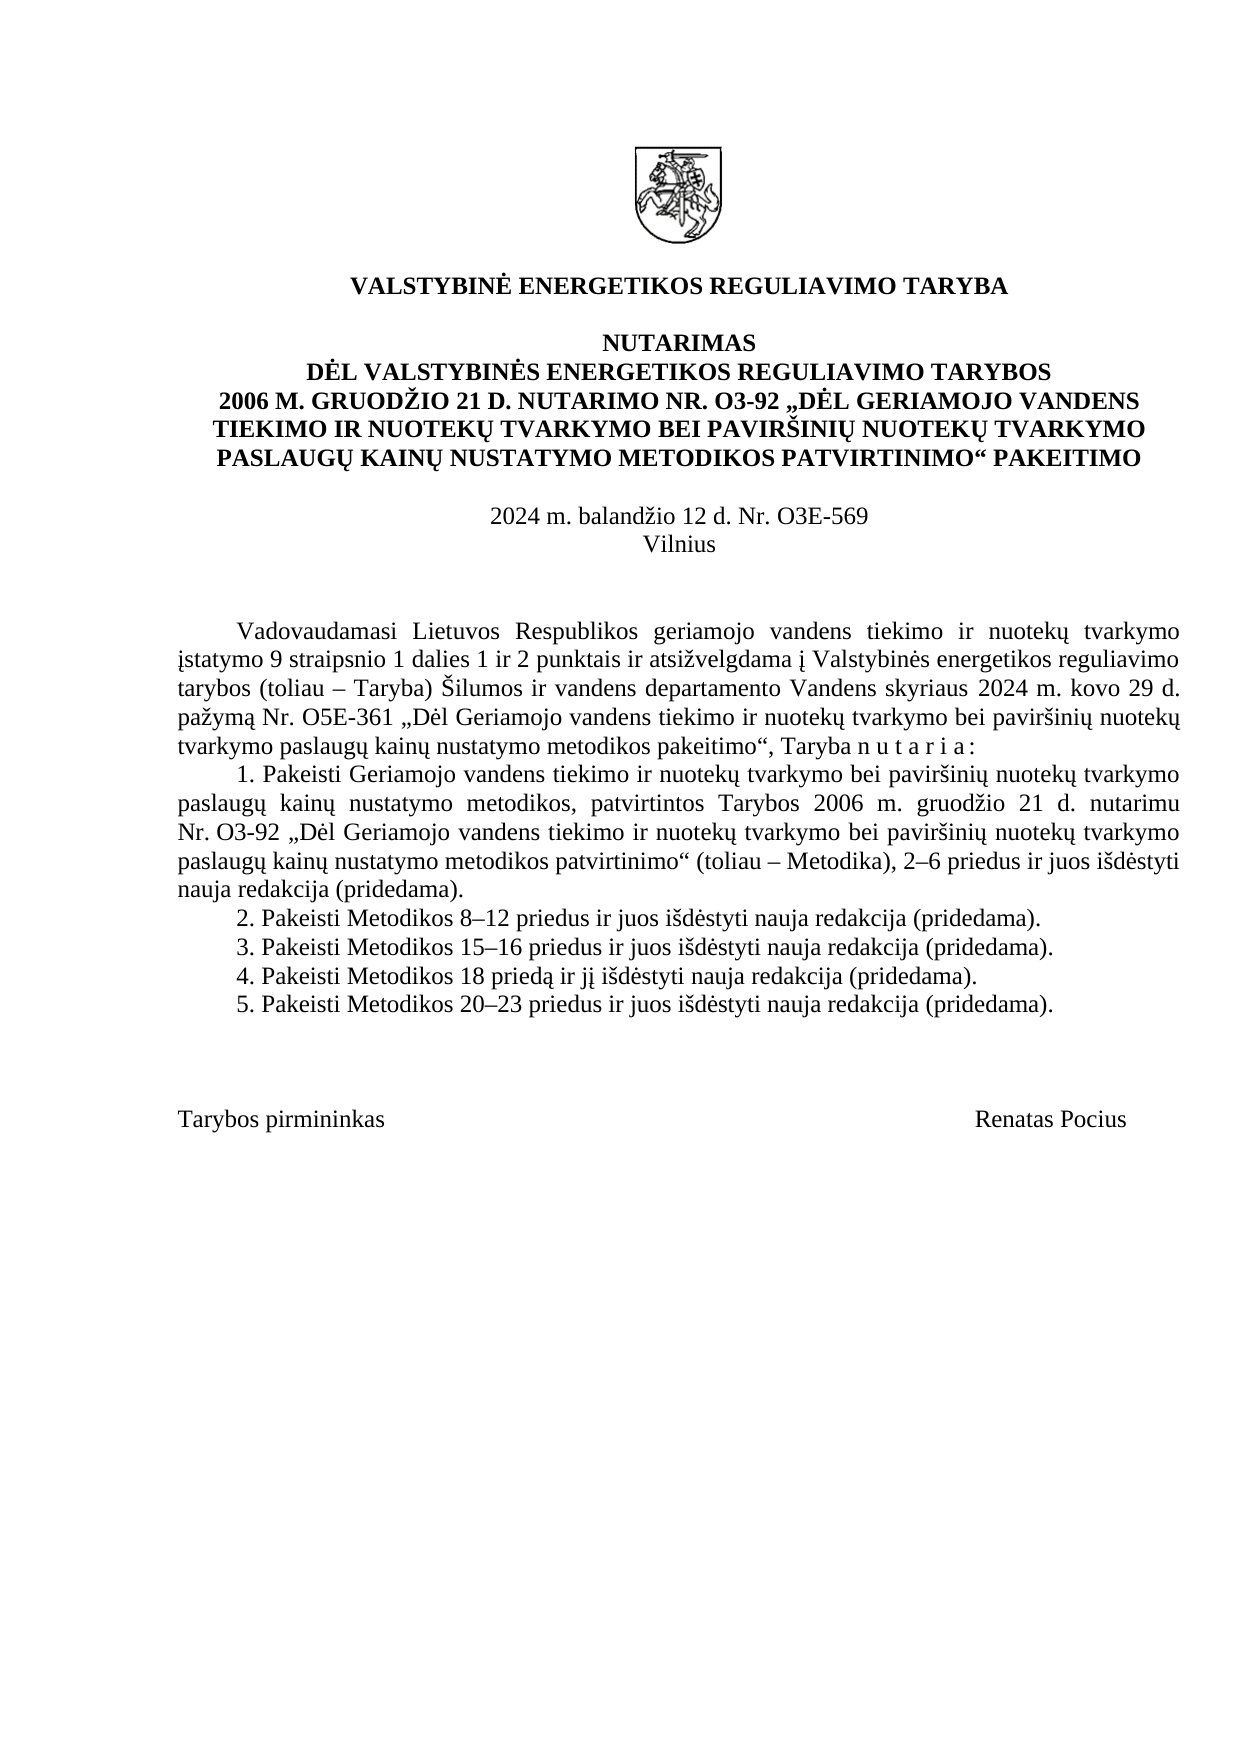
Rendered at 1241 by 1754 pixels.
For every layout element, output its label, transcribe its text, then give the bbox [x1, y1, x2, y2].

text Vilnius [177, 529, 1181, 558]
text 5. Pakeisti Metodikos 20–23 priedus ir juos išdėstyti nauja redakcija (pridedama). [177, 989, 1181, 1018]
text 2. Pakeisti Metodikos 8–12 priedus ir juos išdėstyti nauja redakcija (pridedama). [177, 903, 1181, 932]
text 4. Pakeisti Metodikos 18 priedą ir jį išdėstyti nauja redakcija (pridedama). [177, 961, 1181, 989]
text 3. Pakeisti Metodikos 15–16 priedus ir juos išdėstyti nauja redakcija (pridedama). [177, 932, 1181, 961]
text DĖL VALSTYBINĖS ENERGETIKOS REGULIAVIMO TARYBOS 2006 M. GRUODŽIO 21 D. NUTARIMO NR. O3-92 „DĖL GERIAMOJO VANDENS TIEKIMO IR NUOTEKŲ TVARKYMO BEI PAVIRŠINIŲ NUOTEKŲ TVARKYMO PASLAUGŲ KAINŲ NUSTATYMO METODIKOS PATVIRTINIMO“ PAKEITIMO [177, 357, 1181, 472]
text Tarybos pirmininkas Renatas Pocius [177, 1104, 1181, 1133]
text NUTARIMAS [177, 328, 1181, 357]
text 1. Pakeisti Geriamojo vandens tiekimo ir nuotekų tvarkymo bei paviršinių nuotekų tvarkymo paslaugų kainų nustatymo metodikos, patvirtintos Tarybos 2006 m. gruodžio 21 d. nutarimu Nr. O3-92 „Dėl Geriamojo vandens tiekimo ir nuotekų tvarkymo bei paviršinių nuotekų tvarkymo paslaugų kainų nustatymo metodikos patvirtinimo“ (toliau – Metodika), 2–6 priedus ir juos išdėstyti nauja redakcija (pridedama). [177, 759, 1181, 903]
text Vadovaudamasi Lietuvos Respublikos geriamojo vandens tiekimo ir nuotekų tvarkymo įstatymo 9 straipsnio 1 dalies 1 ir 2 punktais ir atsižvelgdama į Valstybinės energetikos reguliavimo tarybos (toliau – Taryba) Šilumos ir vandens departamento Vandens skyriaus 2024 m. kovo 29 d. pažymą Nr. O5E-361 „Dėl Geriamojo vandens tiekimo ir nuotekų tvarkymo bei paviršinių nuotekų tvarkymo paslaugų kainų nustatymo metodikos pakeitimo“, Taryba nutaria: [177, 616, 1181, 759]
text 2024 m. balandžio 12 d. Nr. O3E-569 [177, 501, 1181, 529]
text VALSTYBINĖ ENERGETIKOS REGULIAVIMO TARYBA [177, 271, 1181, 299]
